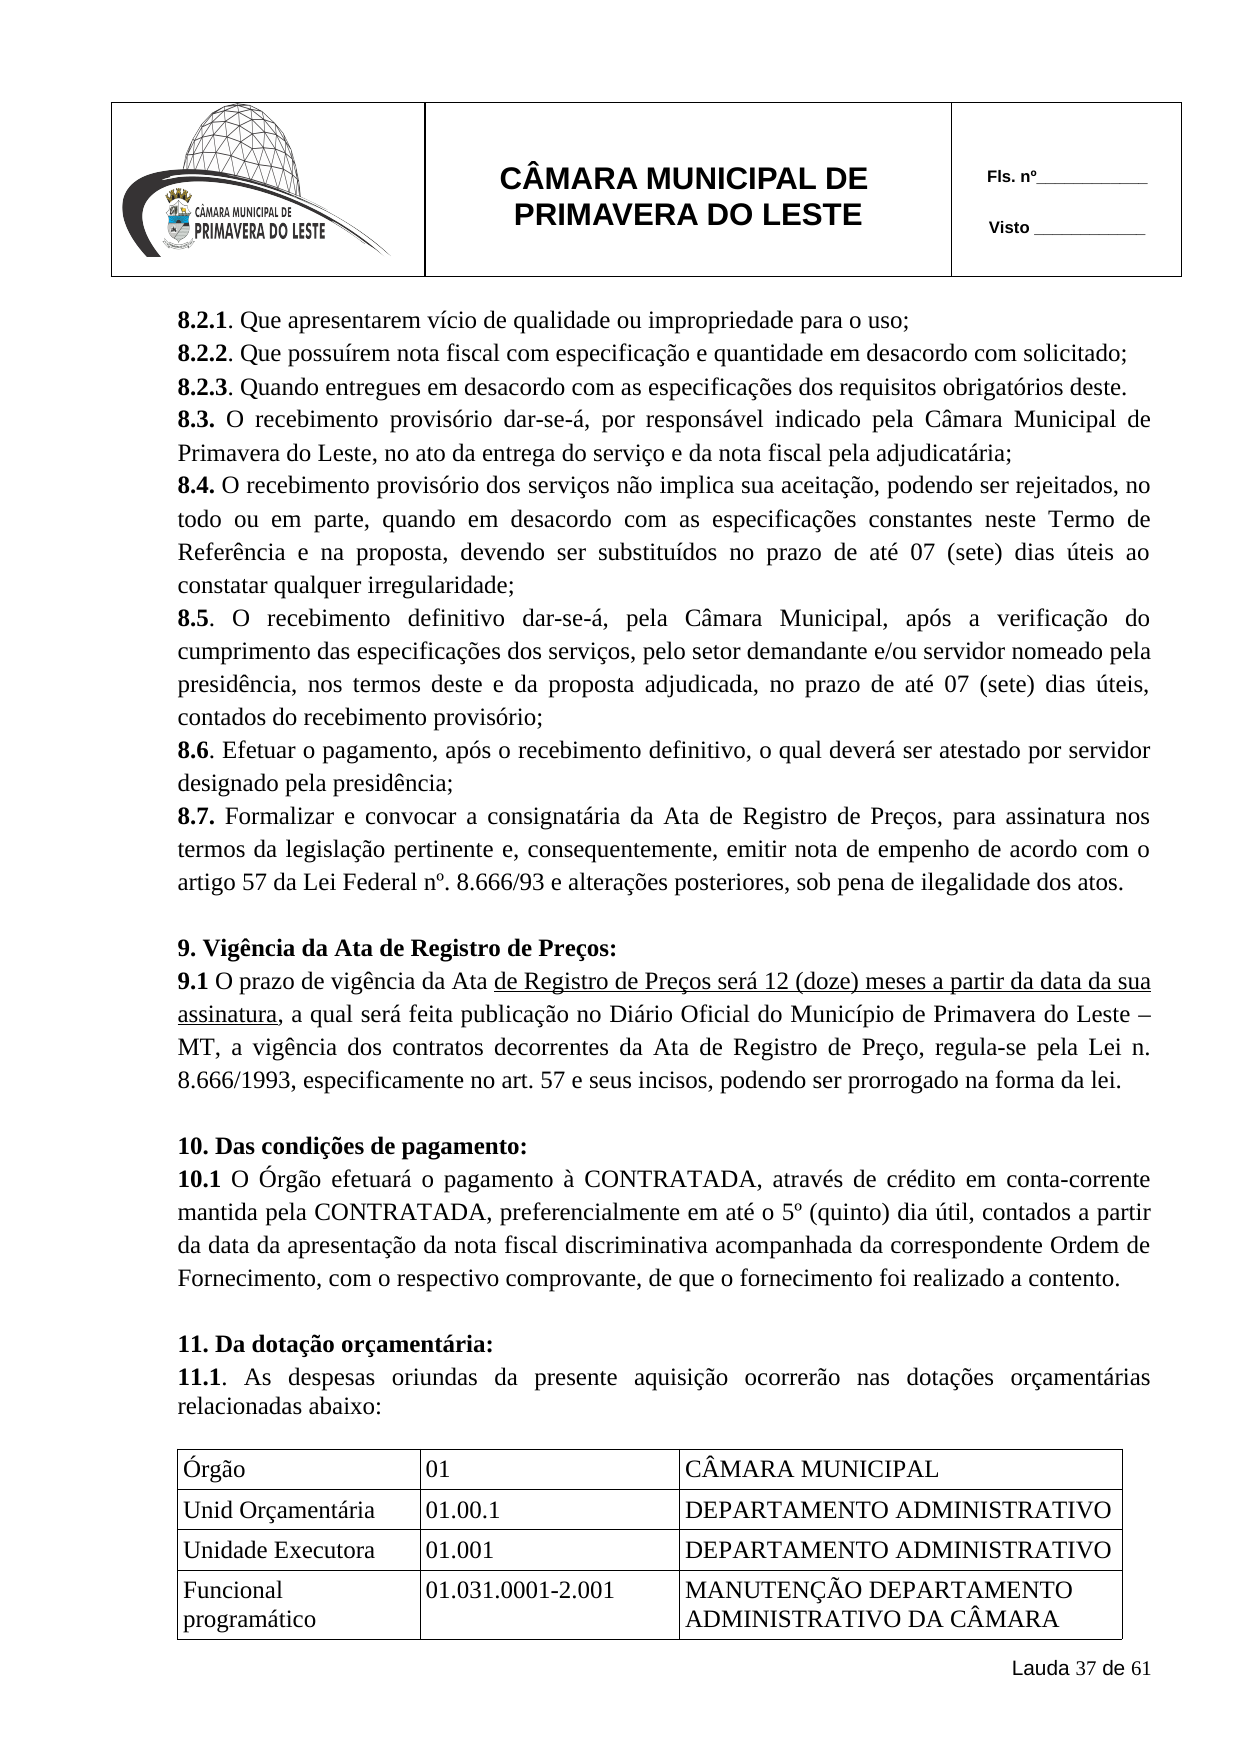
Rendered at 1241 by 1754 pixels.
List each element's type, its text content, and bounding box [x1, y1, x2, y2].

table_header CÂMARA MUNICIPAL [680, 1450, 1122, 1489]
table_cell DEPARTAMENTO ADMINISTRATIVO [680, 1490, 1122, 1529]
text 8.2.2. Que possuírem nota fiscal com especificação e quantidade em desacordo com solicitado; [177, 338, 1152, 367]
text 8.2.1. Que apresentarem vício de qualidade ou impropriedade para o uso; [177, 306, 1152, 334]
text 8.3. O recebimento provisório dar-se-á, por responsável indicado pela Câmara Municipal de Primavera do Leste, no ato da entrega do serviço e da nota fiscal pela adjudicatária; [177, 404, 1152, 466]
text 11.1. As despesas oriundas da presente aquisição ocorrerão nas dotações orçamentárias relacionadas abaixo: [177, 1362, 1152, 1420]
table_cell Unid Orçamentária [178, 1490, 420, 1529]
text 8.5. O recebimento definitivo dar-se-á, pela Câmara Municipal, após a verificação do cumprimento das especificações dos serviços, pelo setor demandante e/ou servidor nomeado pela presidência, nos termos deste e da proposta adjudicada, no prazo de até 07 (sete) dias úteis, contados do recebimento provisório; [177, 603, 1152, 731]
text 9. Vigência da Ata de Registro de Preços: [177, 933, 1152, 962]
text 8.6. Efetuar o pagamento, após o recebimento definitivo, o qual deverá ser atestado por servidor designado pela presidência; [177, 735, 1152, 797]
text 8.7. Formalizar e convocar a consignatária da Ata de Registro de Preços, para assinatura nos termos da legislação pertinente e, consequentemente, emitir nota de empenho de acordo com o artigo 57 da Lei Federal nº. 8.666/93 e alterações posteriores, sob pena de ilegalidade dos atos. [177, 801, 1152, 896]
text 8.4. O recebimento provisório dos serviços não implica sua aceitação, podendo ser rejeitados, no todo ou em parte, quando em desacordo com as especificações constantes neste Termo de Referência e na proposta, devendo ser substituídos no prazo de até 07 (sete) dias úteis ao constatar qualquer irregularidade; [177, 471, 1152, 598]
table_cell MANUTENÇÃO DEPARTAMENTO ADMINISTRATIVO DA CÂMARA [680, 1571, 1122, 1639]
table_header 01 [421, 1450, 679, 1489]
table_cell DEPARTAMENTO ADMINISTRATIVO [680, 1530, 1122, 1570]
picture [122, 103, 392, 257]
text 11. Da dotação orçamentária: [177, 1329, 1152, 1358]
table_cell Unidade Executora [178, 1530, 420, 1570]
text 10.1 O Órgão efetuará o pagamento à CONTRATADA, através de crédito em conta-corrente mantida pela CONTRATADA, preferencialmente em até o 5º (quinto) dia útil, contados a partir da data da apresentação da nota fiscal discriminativa acompanhada da correspondente Ordem de Fornecimento, com o respectivo comprovante, de que o fornecimento foi realizado a contento. [177, 1164, 1152, 1292]
table_cell 01.001 [421, 1530, 679, 1570]
table_cell 01.031.0001-2.001 [421, 1571, 679, 1639]
table_cell Funcional programático [178, 1571, 420, 1639]
table_cell 01.00.1 [421, 1490, 679, 1529]
text 10. Das condições de pagamento: [177, 1131, 1152, 1160]
text 9.1 O prazo de vigência da Ata de Registro de Preços será 12 (doze) meses a partir da data da sua assinatura, a qual será feita publicação no Diário Oficial do Município de Primavera do Leste – MT, a vigência dos contratos decorrentes da Ata de Registro de Preço, regula-se pela Lei n. 8.666/1993, especificamente no art. 57 e seus incisos, podendo ser prorrogado na forma da lei. [177, 966, 1152, 1094]
table_header Órgão [178, 1450, 420, 1489]
text 8.2.3. Quando entregues em desacordo com as especificações dos requisitos obrigatórios deste. [177, 372, 1152, 400]
